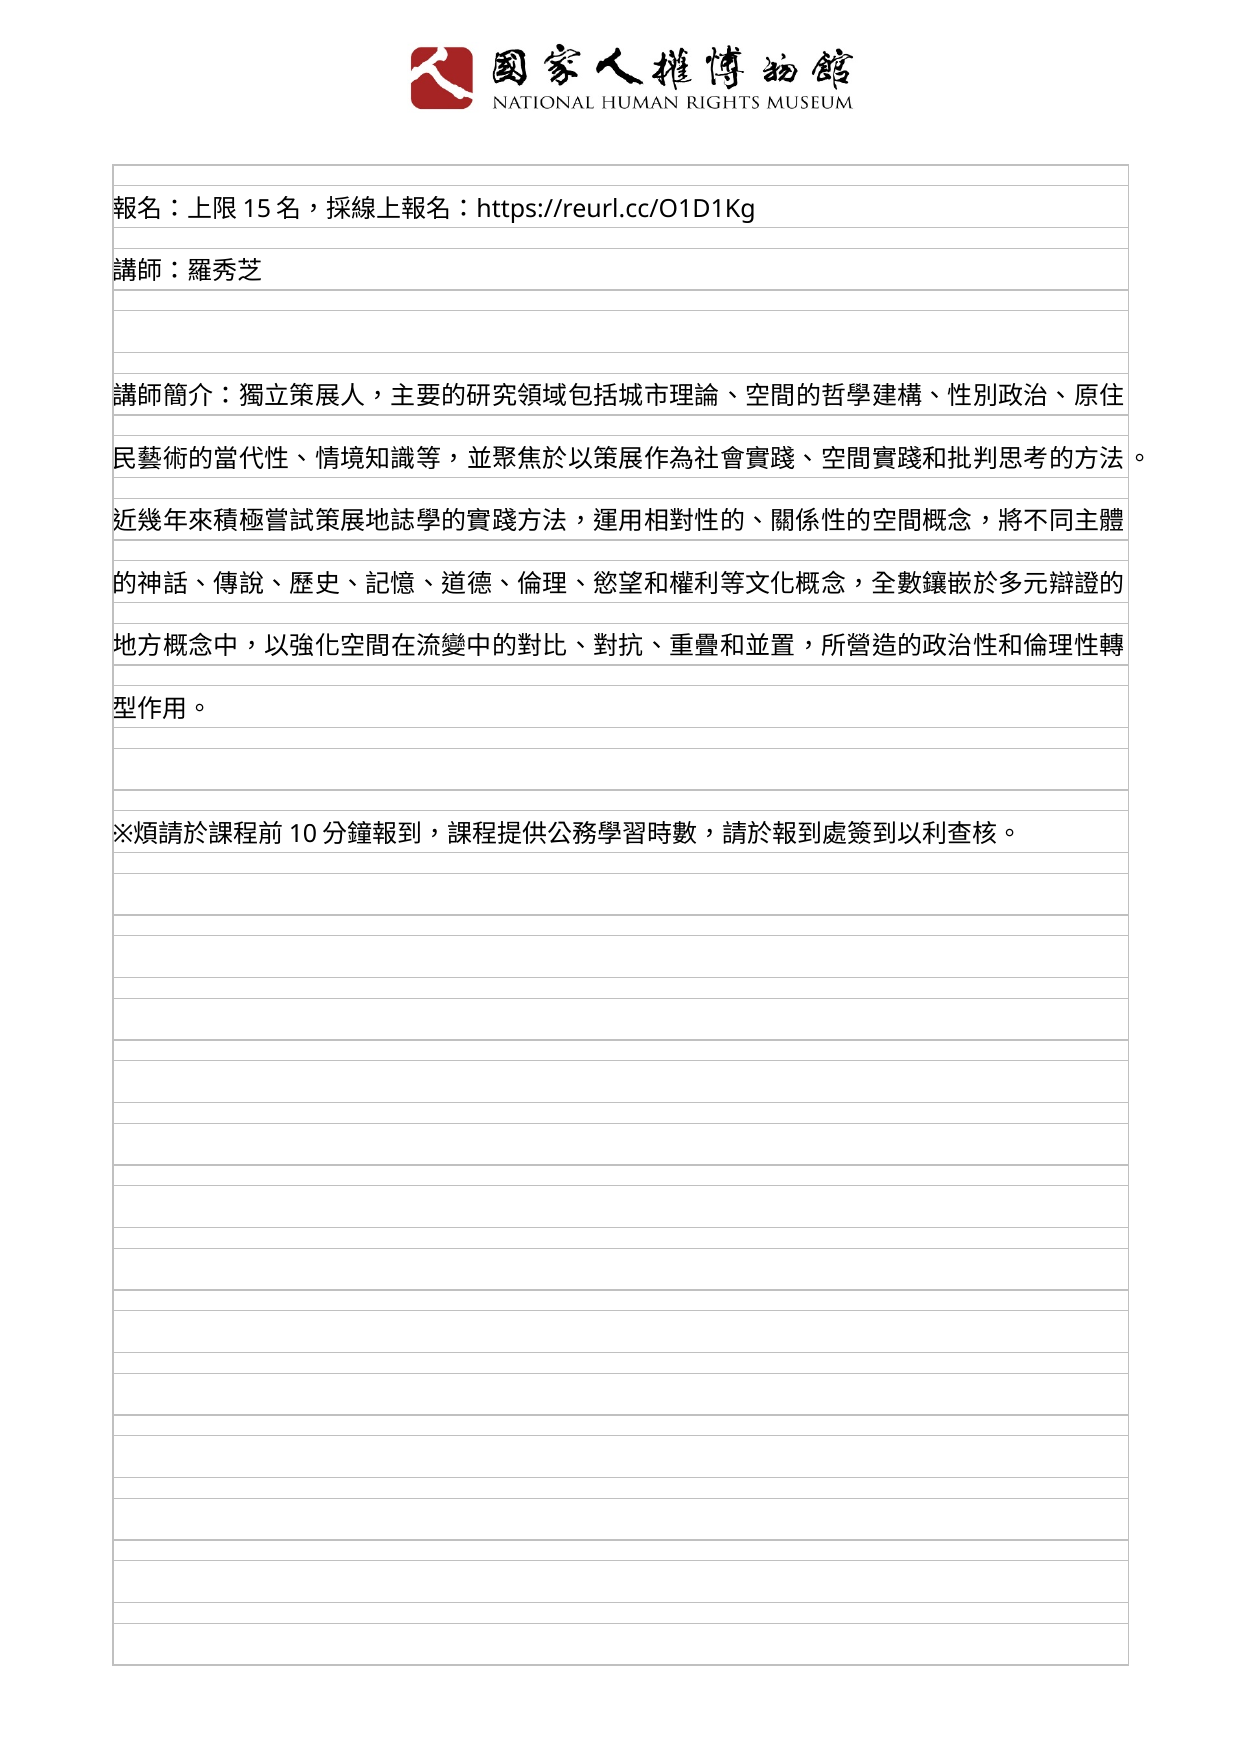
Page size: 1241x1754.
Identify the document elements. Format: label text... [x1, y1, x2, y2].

text 講師簡介：獨立策展人，主要的研究領域包括城市理論、空間的哲學建構、性別政治、原住民藝術的當代性、情境知識等，並聚焦於以策展作為社會實踐、空間實踐和批判思考的方法。近幾年來積極嘗試策展地誌學的實踐方法，運用相對性的、關係性的空間概念，將不同主體的神話、傳說、歷史、記憶、道德、倫理、慾望和權利等文化概念，全數鑲嵌於多元辯證的地方概念中，以強化空間在流變中的對比、對抗、重疊和並置，所營造的政治性和倫理性轉型作用。 [114, 499, 1128, 539]
text 講師簡介：獨立策展人，主要的研究領域包括城市理論、空間的哲學建構、性別政治、原住民藝術的當代性、情境知識等，並聚焦於以策展作為社會實踐、空間實踐和批判思考的方法。近幾年來積極嘗試策展地誌學的實踐方法，運用相對性的、關係性的空間概念，將不同主體的神話、傳說、歷史、記憶、道德、倫理、慾望和權利等文化概念，全數鑲嵌於多元辯證的地方概念中，以強化空間在流變中的對比、對抗、重疊和並置，所營造的政治性和倫理性轉型作用。 [114, 624, 1128, 664]
text ※煩請於課程前10分鐘報到，課程提供公務學習時數，請於報到處簽到以利查核。 [114, 811, 1128, 852]
text 講師簡介：獨立策展人，主要的研究領域包括城市理論、空間的哲學建構、性別政治、原住民藝術的當代性、情境知識等，並聚焦於以策展作為社會實踐、空間實踐和批判思考的方法。近幾年來積極嘗試策展地誌學的實踐方法，運用相對性的、關係性的空間概念，將不同主體的神話、傳說、歷史、記憶、道德、倫理、慾望和權利等文化概念，全數鑲嵌於多元辯證的地方概念中，以強化空間在流變中的對比、對抗、重疊和並置，所營造的政治性和倫理性轉型作用。 [114, 436, 1128, 477]
text [114, 166, 1128, 185]
text 講師簡介：獨立策展人，主要的研究領域包括城市理論、空間的哲學建構、性別政治、原住民藝術的當代性、情境知識等，並聚焦於以策展作為社會實踐、空間實踐和批判思考的方法。近幾年來積極嘗試策展地誌學的實踐方法，運用相對性的、關係性的空間概念，將不同主體的神話、傳說、歷史、記憶、道德、倫理、慾望和權利等文化概念，全數鑲嵌於多元辯證的地方概念中，以強化空間在流變中的對比、對抗、重疊和並置，所營造的政治性和倫理性轉型作用。 [114, 603, 1128, 623]
text 講師簡介：獨立策展人，主要的研究領域包括城市理論、空間的哲學建構、性別政治、原住民藝術的當代性、情境知識等，並聚焦於以策展作為社會實踐、空間實踐和批判思考的方法。近幾年來積極嘗試策展地誌學的實踐方法，運用相對性的、關係性的空間概念，將不同主體的神話、傳說、歷史、記憶、道德、倫理、慾望和權利等文化概念，全數鑲嵌於多元辯證的地方概念中，以強化空間在流變中的對比、對抗、重疊和並置，所營造的政治性和倫理性轉型作用。 [114, 541, 1128, 560]
picture [407, 42, 859, 113]
text 講師簡介：獨立策展人，主要的研究領域包括城市理論、空間的哲學建構、性別政治、原住民藝術的當代性、情境知識等，並聚焦於以策展作為社會實踐、空間實踐和批判思考的方法。近幾年來積極嘗試策展地誌學的實踐方法，運用相對性的、關係性的空間概念，將不同主體的神話、傳說、歷史、記憶、道德、倫理、慾望和權利等文化概念，全數鑲嵌於多元辯證的地方概念中，以強化空間在流變中的對比、對抗、重疊和並置，所營造的政治性和倫理性轉型作用。 [114, 353, 1128, 373]
text 講師簡介：獨立策展人，主要的研究領域包括城市理論、空間的哲學建構、性別政治、原住民藝術的當代性、情境知識等，並聚焦於以策展作為社會實踐、空間實踐和批判思考的方法。近幾年來積極嘗試策展地誌學的實踐方法，運用相對性的、關係性的空間概念，將不同主體的神話、傳說、歷史、記憶、道德、倫理、慾望和權利等文化概念，全數鑲嵌於多元辯證的地方概念中，以強化空間在流變中的對比、對抗、重疊和並置，所營造的政治性和倫理性轉型作用。 [114, 374, 1128, 414]
text 講師：羅秀芝 [114, 249, 1128, 289]
text 報名：上限15名，採線上報名：https://reurl.cc/O1D1Kg [114, 186, 1128, 227]
text 講師簡介：獨立策展人，主要的研究領域包括城市理論、空間的哲學建構、性別政治、原住民藝術的當代性、情境知識等，並聚焦於以策展作為社會實踐、空間實踐和批判思考的方法。近幾年來積極嘗試策展地誌學的實踐方法，運用相對性的、關係性的空間概念，將不同主體的神話、傳說、歷史、記憶、道德、倫理、慾望和權利等文化概念，全數鑲嵌於多元辯證的地方概念中，以強化空間在流變中的對比、對抗、重疊和並置，所營造的政治性和倫理性轉型作用。 [114, 561, 1128, 602]
text 講師簡介：獨立策展人，主要的研究領域包括城市理論、空間的哲學建構、性別政治、原住民藝術的當代性、情境知識等，並聚焦於以策展作為社會實踐、空間實踐和批判思考的方法。近幾年來積極嘗試策展地誌學的實踐方法，運用相對性的、關係性的空間概念，將不同主體的神話、傳說、歷史、記憶、道德、倫理、慾望和權利等文化概念，全數鑲嵌於多元辯證的地方概念中，以強化空間在流變中的對比、對抗、重疊和並置，所營造的政治性和倫理性轉型作用。 [114, 666, 1128, 685]
text 講師簡介：獨立策展人，主要的研究領域包括城市理論、空間的哲學建構、性別政治、原住民藝術的當代性、情境知識等，並聚焦於以策展作為社會實踐、空間實踐和批判思考的方法。近幾年來積極嘗試策展地誌學的實踐方法，運用相對性的、關係性的空間概念，將不同主體的神話、傳說、歷史、記憶、道德、倫理、慾望和權利等文化概念，全數鑲嵌於多元辯證的地方概念中，以強化空間在流變中的對比、對抗、重疊和並置，所營造的政治性和倫理性轉型作用。 [114, 478, 1128, 498]
text 講師簡介：獨立策展人，主要的研究領域包括城市理論、空間的哲學建構、性別政治、原住民藝術的當代性、情境知識等，並聚焦於以策展作為社會實踐、空間實踐和批判思考的方法。近幾年來積極嘗試策展地誌學的實踐方法，運用相對性的、關係性的空間概念，將不同主體的神話、傳說、歷史、記憶、道德、倫理、慾望和權利等文化概念，全數鑲嵌於多元辯證的地方概念中，以強化空間在流變中的對比、對抗、重疊和並置，所營造的政治性和倫理性轉型作用。 [114, 686, 1128, 727]
text [114, 791, 1128, 810]
text 講師簡介：獨立策展人，主要的研究領域包括城市理論、空間的哲學建構、性別政治、原住民藝術的當代性、情境知識等，並聚焦於以策展作為社會實踐、空間實踐和批判思考的方法。近幾年來積極嘗試策展地誌學的實踐方法，運用相對性的、關係性的空間概念，將不同主體的神話、傳說、歷史、記憶、道德、倫理、慾望和權利等文化概念，全數鑲嵌於多元辯證的地方概念中，以強化空間在流變中的對比、對抗、重疊和並置，所營造的政治性和倫理性轉型作用。 [114, 416, 1128, 435]
text [114, 228, 1128, 248]
